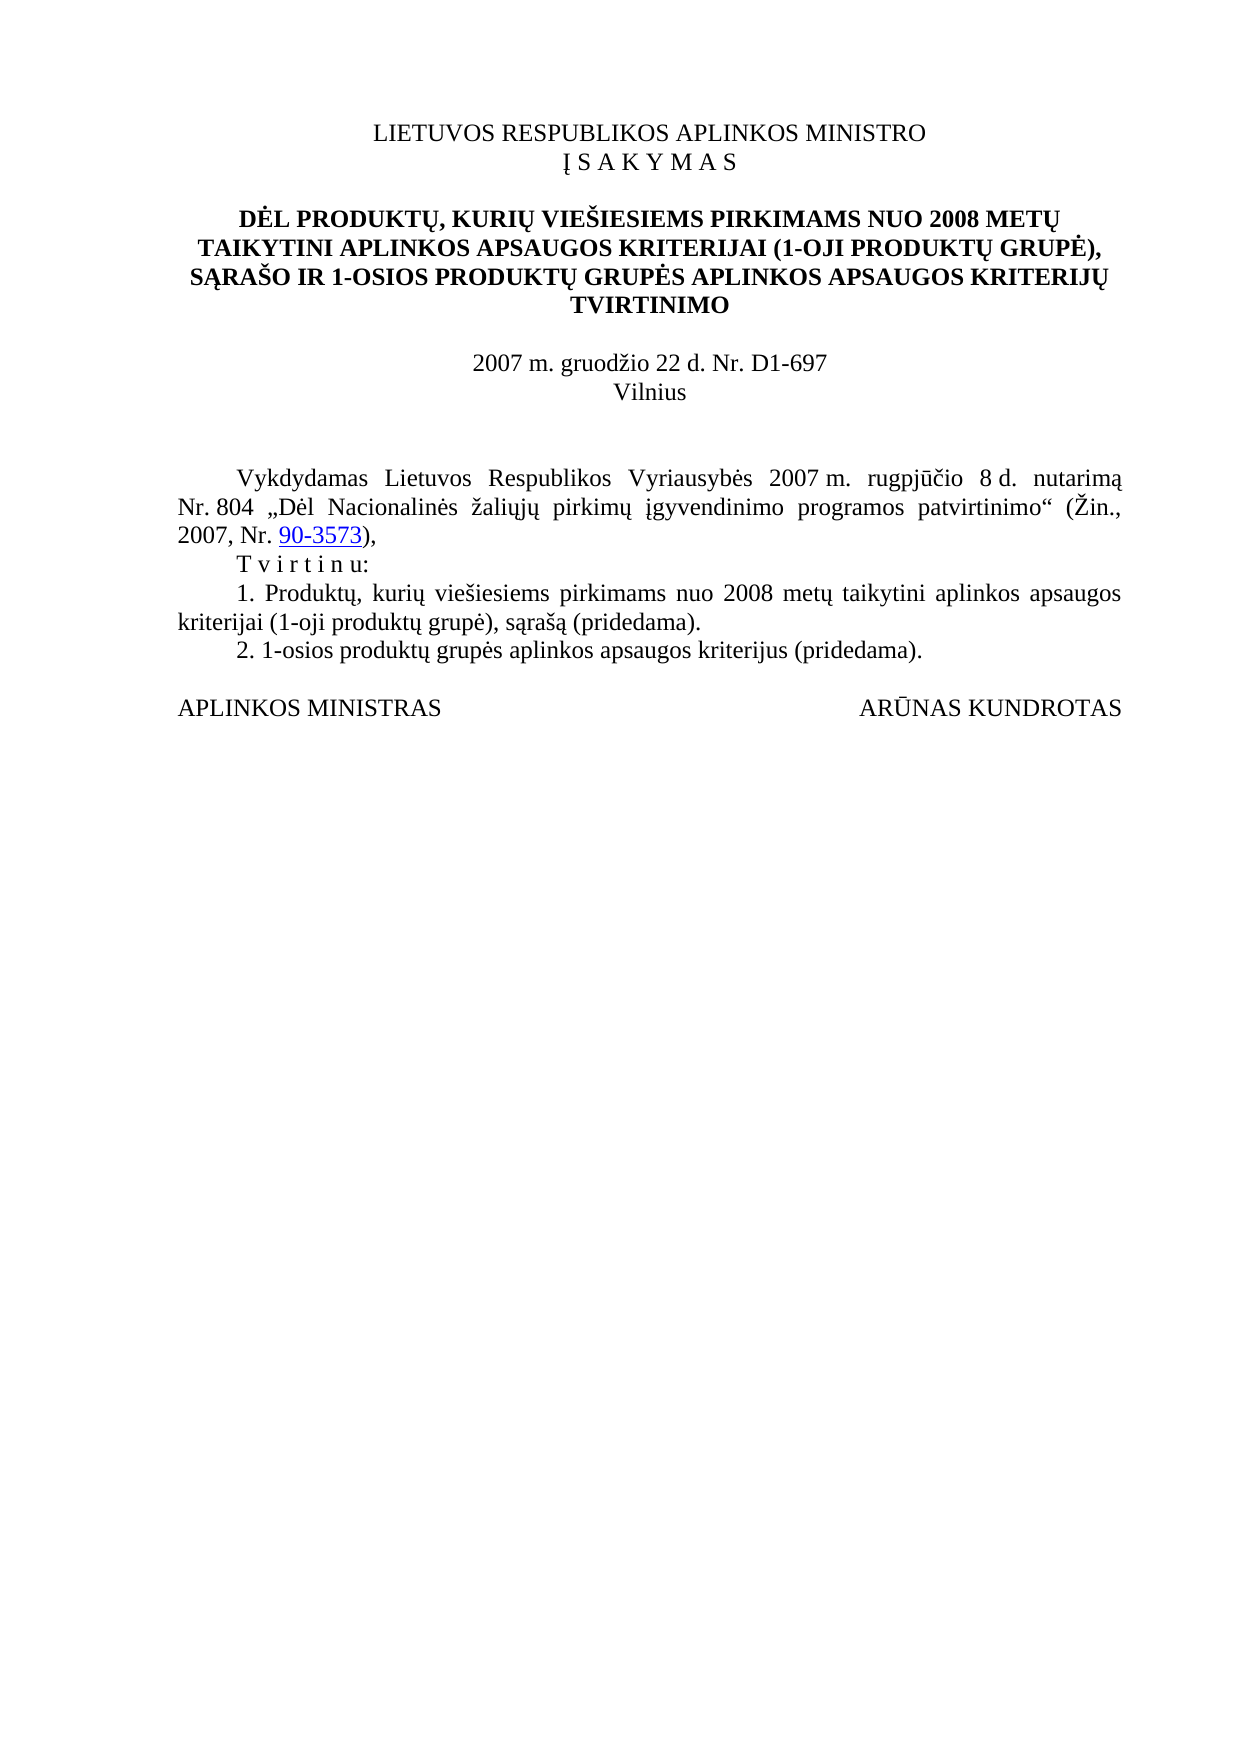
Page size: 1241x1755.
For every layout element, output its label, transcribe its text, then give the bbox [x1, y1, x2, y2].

text Tvirtinu: [177, 549, 1122, 578]
text Aplinkos ministras Arūnas Kundrotas [177, 693, 1122, 722]
text 2. 1-osios produktų grupės aplinkos apsaugos kriterijus (pridedama). [177, 636, 1122, 664]
text 2007 m. gruodžio 22 d. Nr. D1-697 [177, 348, 1122, 377]
text 1. Produktų, kurių viešiesiems pirkimams nuo 2008 metų taikytini aplinkos apsaugos kriterijai (1-oji produktų grupė), sąrašą (pridedama). [177, 578, 1122, 636]
text DĖL PRODUKTŲ, KURIŲ VIEŠIESIEMS PIRKIMAMS NUO 2008 METŲ TAIKYTINI APLINKOS APSAUGOS KRITERIJAI (1-OJI PRODUKTŲ GRUPĖ), SĄRAŠO IR 1-OSIOS PRODUKTŲ GRUPĖS APLINKOS APSAUGOS KRITERIJŲ TVIRTINIMO [177, 204, 1122, 319]
text Vilnius [177, 377, 1122, 406]
text Vykdydamas Lietuvos Respublikos Vyriausybės 2007 m. rugpjūčio 8 d. nutarimą Nr. 804 „Dėl Nacionalinės žaliųjų pirkimų įgyvendinimo programos patvirtinimo“ (Žin., 2007, Nr. 90-3573), [177, 463, 1122, 549]
text LIETUVOS RESPUBLIKOS APLINKOS MINISTRO ĮSAKYMAS [177, 118, 1122, 176]
